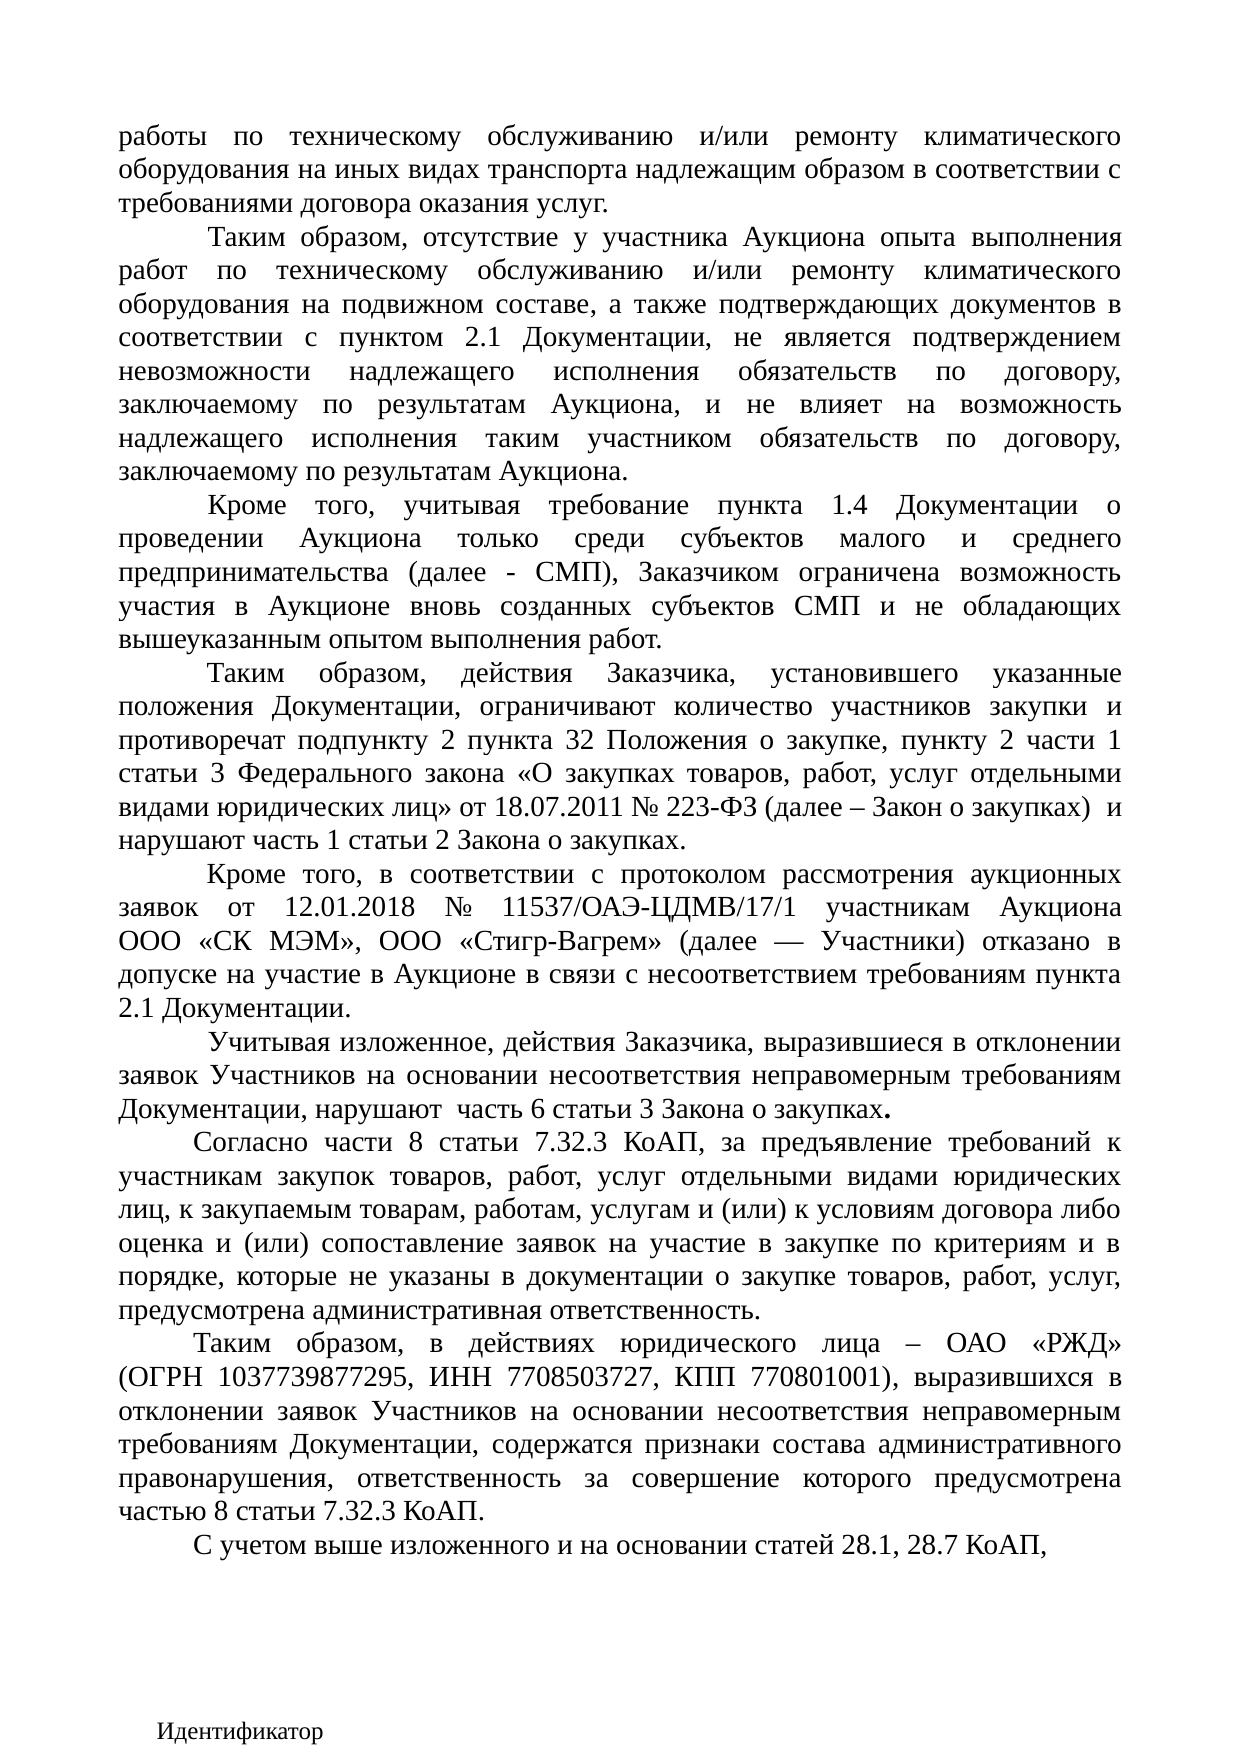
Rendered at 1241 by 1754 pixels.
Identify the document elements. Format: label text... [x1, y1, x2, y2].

text Согласно части 8 статьи 7.32.3 КоАП, за предъявление требований к участникам закупок товаров, работ, услуг отдельными видами юридических лиц, к закупаемым товарам, работам, услугам и (или) к условиям договора либо оценка и (или) сопоставление заявок на участие в закупке по критериям и в порядке, которые не указаны в документации о закупке товаров, работ, услуг, предусмотрена административная ответственность. [118, 1124, 1122, 1326]
text Кроме того, в соответствии с протоколом рассмотрения аукционных заявок от 12.01.2018 № 11537/ОАЭ-ЦДМВ/17/1 участникам Аукциона ООО «СК МЭМ», ООО «Стигр-Вагрем» (далее — Участники) отказано в допуске на участие в Аукционе в связи с несоответствием требованиям пункта 2.1 Документации. [118, 856, 1122, 1024]
text работы по техническому обслуживанию и/или ремонту климатического оборудования на иных видах транспорта надлежащим образом в соответствии с требованиями договора оказания услуг. [118, 118, 1122, 219]
text Учитывая изложенное, действия Заказчика, выразившиеся в отклонении заявок Участников на основании несоответствия неправомерным требованиям Документации, нарушают часть 6 статьи 3 Закона о закупках. [118, 1024, 1122, 1124]
text С учетом выше изложенного и на основании статей 28.1, 28.7 КоАП, [118, 1527, 1122, 1560]
text Таким образом, в действиях юридического лица – ОАО «РЖД» (ОГРН 1037739877295, ИНН 7708503727, КПП 770801001), выразившихся в отклонении заявок Участников на основании несоответствия неправомерным требованиям Документации, содержатся признаки состава административного правонарушения, ответственность за совершение которого предусмотрена частью 8 статьи 7.32.3 КоАП. [118, 1326, 1122, 1527]
text Таким образом, действия Заказчика, установившего указанные положения Документации, ограничивают количество участников закупки и противоречат подпункту 2 пункта 32 Положения о закупке, пункту 2 части 1 статьи 3 Федерального закона «О закупках товаров, работ, услуг отдельными видами юридических лиц» от 18.07.2011 № 223-ФЗ (далее – Закон о закупках) и нарушают часть 1 статьи 2 Закона о закупках. [118, 655, 1122, 856]
text Кроме того, учитывая требование пункта 1.4 Документации о проведении Аукциона только среди субъектов малого и среднего предпринимательства (далее - СМП), Заказчиком ограничена возможность участия в Аукционе вновь созданных субъектов СМП и не обладающих вышеуказанным опытом выполнения работ. [118, 487, 1122, 655]
text Таким образом, отсутствие у участника Аукциона опыта выполнения работ по техническому обслуживанию и/или ремонту климатического оборудования на подвижном составе, а также подтверждающих документов в соответствии с пунктом 2.1 Документации, не является подтверждением невозможности надлежащего исполнения обязательств по договору, заключаемому по результатам Аукциона, и не влияет на возможность надлежащего исполнения таким участником обязательств по договору, заключаемому по результатам Аукциона. [118, 219, 1122, 487]
